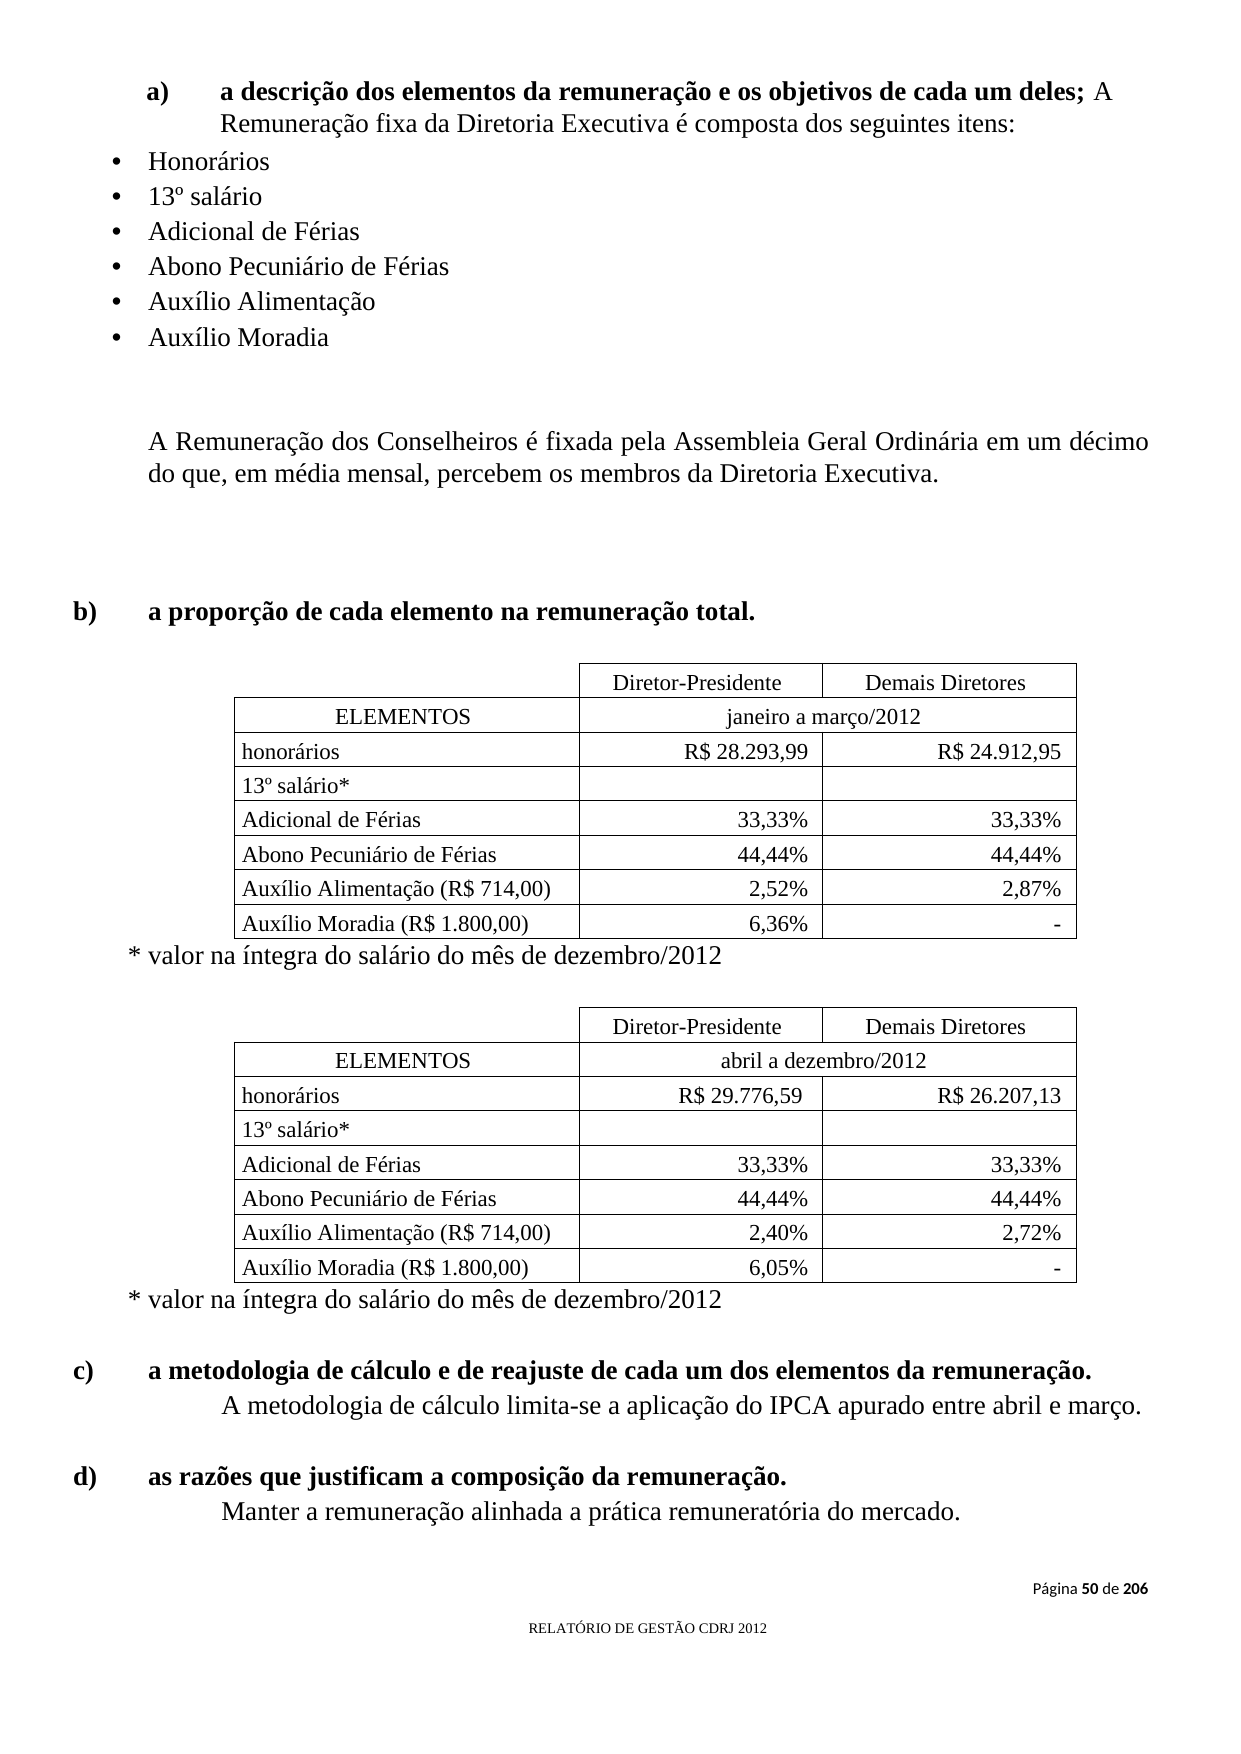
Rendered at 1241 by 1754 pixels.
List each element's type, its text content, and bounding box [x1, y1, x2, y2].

table_cell [823, 767, 1076, 800]
list Honorários [112, 144, 1151, 176]
list Adicional de Férias [112, 215, 1151, 246]
table_cell - [823, 905, 1076, 938]
table_cell 33,33% [823, 1146, 1076, 1179]
list a metodologia de cálculo e de reajuste de cada um dos elementos da remuneração. [73, 1354, 1151, 1385]
table_header [234, 1007, 579, 1042]
table_cell 44,44% [823, 1180, 1076, 1213]
table_cell 33,33% [580, 801, 822, 835]
list Auxílio Moradia [112, 321, 1151, 352]
table_cell abril a dezembro/2012 [580, 1043, 1076, 1076]
table_cell R$ 26.207,13 [823, 1077, 1076, 1110]
table_cell [580, 1111, 822, 1145]
table_cell R$ 24.912,95 [823, 733, 1076, 766]
table_cell Auxílio Moradia (R$ 1.800,00) [235, 1249, 579, 1282]
table_header [234, 663, 579, 697]
table_cell 13º salário* [235, 1111, 579, 1145]
table_cell 2,72% [823, 1215, 1076, 1248]
table_cell Abono Pecuniário de Férias [235, 1180, 579, 1213]
table_cell honorários [235, 733, 579, 766]
table_cell Adicional de Férias [235, 1146, 579, 1179]
list Auxílio Alimentação [112, 285, 1151, 317]
table_cell 2,40% [580, 1215, 822, 1248]
table_cell 6,05% [580, 1249, 822, 1282]
table_cell Auxílio Alimentação (R$ 714,00) [235, 870, 579, 903]
table_cell - [823, 1249, 1076, 1282]
table_header Diretor-Presidente [580, 1008, 822, 1042]
table_cell 13º salário* [235, 767, 579, 800]
list as razões que justificam a composição da remuneração. [73, 1460, 1151, 1491]
table_header Demais Diretores [823, 1008, 1076, 1042]
text A Remuneração dos Conselheiros é fixada pela Assembleia Geral Ordinária em um décimo do que, em média mensal, percebem os membros da Diretoria Executiva. [148, 425, 1151, 488]
table_cell [580, 767, 822, 800]
table_cell ELEMENTOS [235, 698, 579, 732]
table_cell 33,33% [580, 1146, 822, 1179]
text Manter a remuneração alinhada a prática remuneratória do mercado. [221, 1495, 1151, 1526]
text A metodologia de cálculo limita-se a aplicação do IPCA apurado entre abril e março. [221, 1389, 1151, 1420]
table_cell 33,33% [823, 801, 1076, 835]
table_header Demais Diretores [823, 664, 1076, 697]
table_header Diretor-Presidente [580, 664, 822, 697]
table_cell 44,44% [580, 836, 822, 869]
table_cell R$ 28.293,99 [580, 733, 822, 766]
list valor na íntegra do salário do mês de dezembro/2012 [128, 939, 1151, 970]
table_cell janeiro a março/2012 [580, 698, 1076, 732]
list 13º salário [112, 180, 1151, 211]
table_cell Auxílio Moradia (R$ 1.800,00) [235, 905, 579, 938]
list valor na íntegra do salário do mês de dezembro/2012 [128, 1283, 1151, 1314]
list Abono Pecuniário de Férias [112, 250, 1151, 281]
table_cell Abono Pecuniário de Férias [235, 836, 579, 869]
table_cell Adicional de Férias [235, 801, 579, 835]
text a) a descrição dos elementos da remuneração e os objetivos de cada um deles; A Remuneração fixa da Diretoria Executiva é composta dos seguintes itens: [146, 75, 1113, 138]
table_cell 6,36% [580, 905, 822, 938]
table_cell Auxílio Alimentação (R$ 714,00) [235, 1215, 579, 1248]
table_cell ELEMENTOS [235, 1043, 579, 1076]
list a proporção de cada elemento na remuneração total. [73, 595, 1151, 626]
table_cell R$ 29.776,59 [580, 1077, 822, 1110]
table_cell 44,44% [823, 836, 1076, 869]
table_cell 2,52% [580, 870, 822, 903]
table_cell [823, 1111, 1076, 1145]
table_cell honorários [235, 1077, 579, 1110]
table_cell 2,87% [823, 870, 1076, 903]
table_cell 44,44% [580, 1180, 822, 1213]
